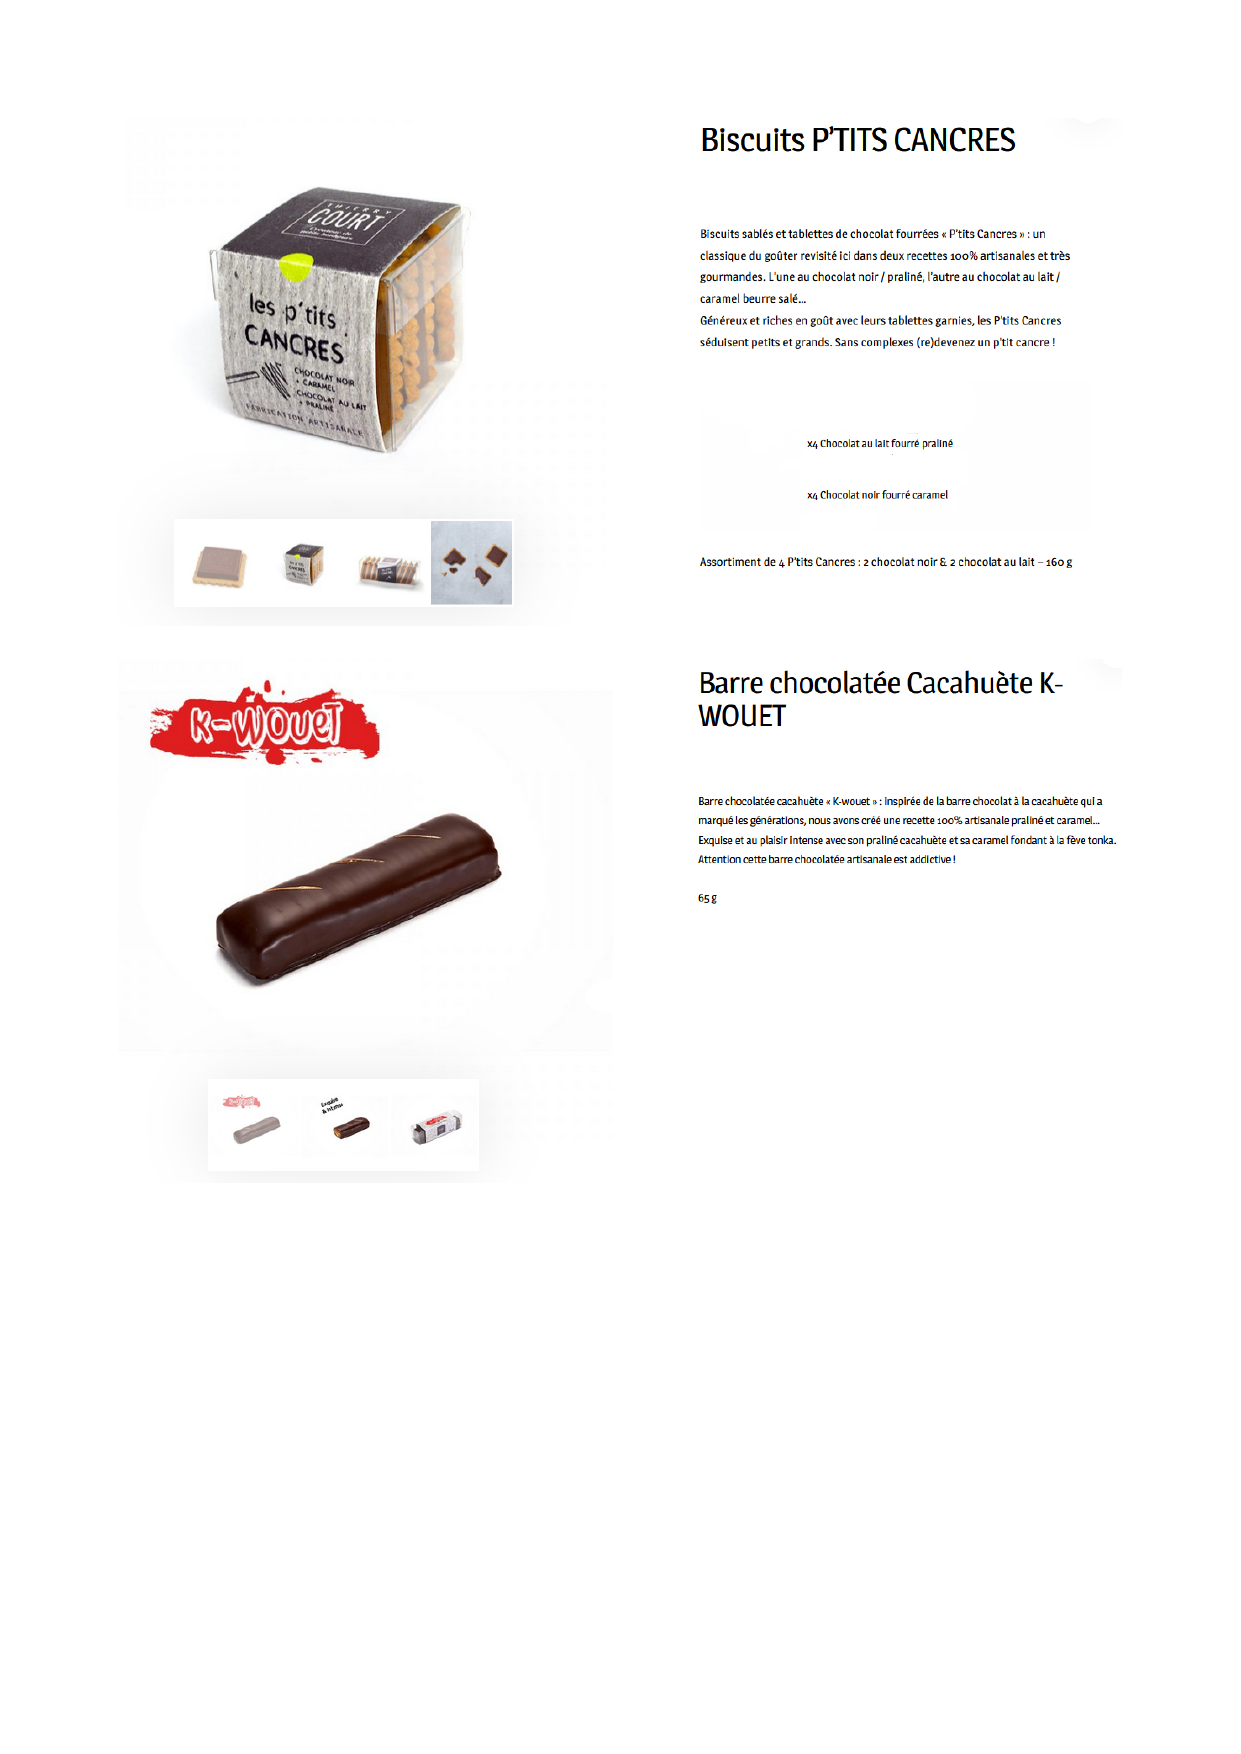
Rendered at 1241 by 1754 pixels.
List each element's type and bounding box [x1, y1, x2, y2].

picture [118, 118, 1123, 626]
picture [118, 659, 1123, 1183]
